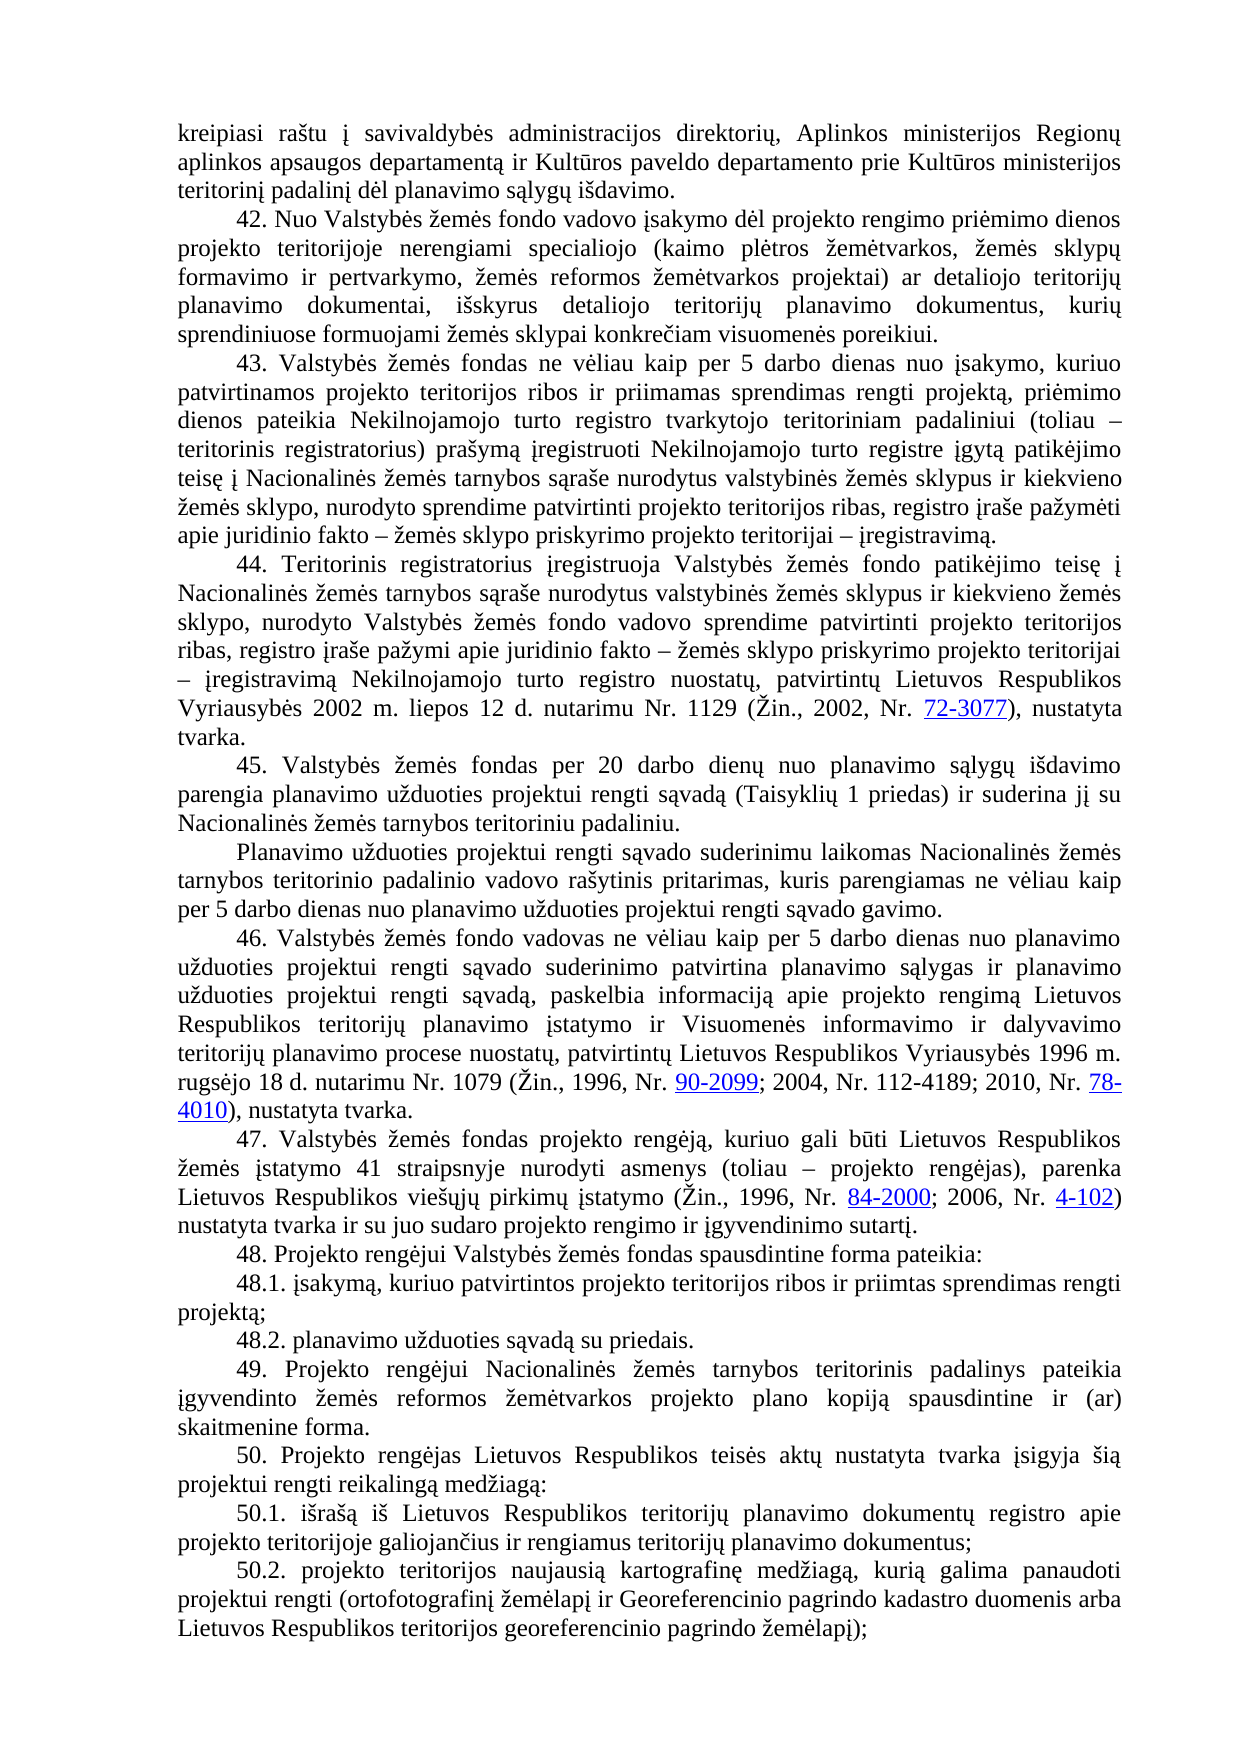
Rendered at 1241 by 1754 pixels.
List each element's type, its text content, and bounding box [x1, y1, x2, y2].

text 50.2. projekto teritorijos naujausią kartografinę medžiagą, kurią galima panaudoti projektui rengti (ortofotografinį žemėlapį ir Georeferencinio pagrindo kadastro duomenis arba Lietuvos Respublikos teritorijos georeferencinio pagrindo žemėlapį); [177, 1556, 1122, 1642]
text 49. Projekto rengėjui Nacionalinės žemės tarnybos teritorinis padalinys pateikia įgyvendinto žemės reformos žemėtvarkos projekto plano kopiją spausdintine ir (ar) skaitmenine forma. [177, 1354, 1122, 1441]
text 48. Projekto rengėjui Valstybės žemės fondas spausdintine forma pateikia: [177, 1239, 1122, 1268]
text kreipiasi raštu į savivaldybės administracijos direktorių, Aplinkos ministerijos Regionų aplinkos apsaugos departamentą ir Kultūros paveldo departamento prie Kultūros ministerijos teritorinį padalinį dėl planavimo sąlygų išdavimo. [177, 118, 1122, 204]
text 46. Valstybės žemės fondo vadovas ne vėliau kaip per 5 darbo dienas nuo planavimo užduoties projektui rengti sąvado suderinimo patvirtina planavimo sąlygas ir planavimo užduoties projektui rengti sąvadą, paskelbia informaciją apie projekto rengimą Lietuvos Respublikos teritorijų planavimo įstatymo ir Visuomenės informavimo ir dalyvavimo teritorijų planavimo procese nuostatų, patvirtintų Lietuvos Respublikos Vyriausybės 1996 m. rugsėjo 18 d. nutarimu Nr. 1079 (Žin., 1996, Nr. 90-2099; 2004, Nr. 112-4189; 2010, Nr. 78-4010), nustatyta tvarka. [177, 923, 1122, 1124]
text 44. Teritorinis registratorius įregistruoja Valstybės žemės fondo patikėjimo teisę į Nacionalinės žemės tarnybos sąraše nurodytus valstybinės žemės sklypus ir kiekvieno žemės sklypo, nurodyto Valstybės žemės fondo vadovo sprendime patvirtinti projekto teritorijos ribas, registro įraše pažymi apie juridinio fakto – žemės sklypo priskyrimo projekto teritorijai – įregistravimą Nekilnojamojo turto registro nuostatų, patvirtintų Lietuvos Respublikos Vyriausybės 2002 m. liepos 12 d. nutarimu Nr. 1129 (Žin., 2002, Nr. 72-3077), nustatyta tvarka. [177, 549, 1122, 751]
text 45. Valstybės žemės fondas per 20 darbo dienų nuo planavimo sąlygų išdavimo parengia planavimo užduoties projektui rengti sąvadą (Taisyklių 1 priedas) ir suderina jį su Nacionalinės žemės tarnybos teritoriniu padaliniu. [177, 751, 1122, 837]
text 48.2. planavimo užduoties sąvadą su priedais. [177, 1326, 1122, 1354]
text 50.1. išrašą iš Lietuvos Respublikos teritorijų planavimo dokumentų registro apie projekto teritorijoje galiojančius ir rengiamus teritorijų planavimo dokumentus; [177, 1498, 1122, 1556]
text Planavimo užduoties projektui rengti sąvado suderinimu laikomas Nacionalinės žemės tarnybos teritorinio padalinio vadovo rašytinis pritarimas, kuris parengiamas ne vėliau kaip per 5 darbo dienas nuo planavimo užduoties projektui rengti sąvado gavimo. [177, 837, 1122, 923]
text 47. Valstybės žemės fondas projekto rengėją, kuriuo gali būti Lietuvos Respublikos žemės įstatymo 41 straipsnyje nurodyti asmenys (toliau – projekto rengėjas), parenka Lietuvos Respublikos viešųjų pirkimų įstatymo (Žin., 1996, Nr. 84-2000; 2006, Nr. 4-102) nustatyta tvarka ir su juo sudaro projekto rengimo ir įgyvendinimo sutartį. [177, 1124, 1122, 1239]
text 48.1. įsakymą, kuriuo patvirtintos projekto teritorijos ribos ir priimtas sprendimas rengti projektą; [177, 1268, 1122, 1326]
text 43. Valstybės žemės fondas ne vėliau kaip per 5 darbo dienas nuo įsakymo, kuriuo patvirtinamos projekto teritorijos ribos ir priimamas sprendimas rengti projektą, priėmimo dienos pateikia Nekilnojamojo turto registro tvarkytojo teritoriniam padaliniui (toliau – teritorinis registratorius) prašymą įregistruoti Nekilnojamojo turto registre įgytą patikėjimo teisę į Nacionalinės žemės tarnybos sąraše nurodytus valstybinės žemės sklypus ir kiekvieno žemės sklypo, nurodyto sprendime patvirtinti projekto teritorijos ribas, registro įraše pažymėti apie juridinio fakto – žemės sklypo priskyrimo projekto teritorijai – įregistravimą. [177, 348, 1122, 549]
text 50. Projekto rengėjas Lietuvos Respublikos teisės aktų nustatyta tvarka įsigyja šią projektui rengti reikalingą medžiagą: [177, 1441, 1122, 1498]
text 42. Nuo Valstybės žemės fondo vadovo įsakymo dėl projekto rengimo priėmimo dienos projekto teritorijoje nerengiami specialiojo (kaimo plėtros žemėtvarkos, žemės sklypų formavimo ir pertvarkymo, žemės reformos žemėtvarkos projektai) ar detaliojo teritorijų planavimo dokumentai, išskyrus detaliojo teritorijų planavimo dokumentus, kurių sprendiniuose formuojami žemės sklypai konkrečiam visuomenės poreikiui. [177, 204, 1122, 348]
